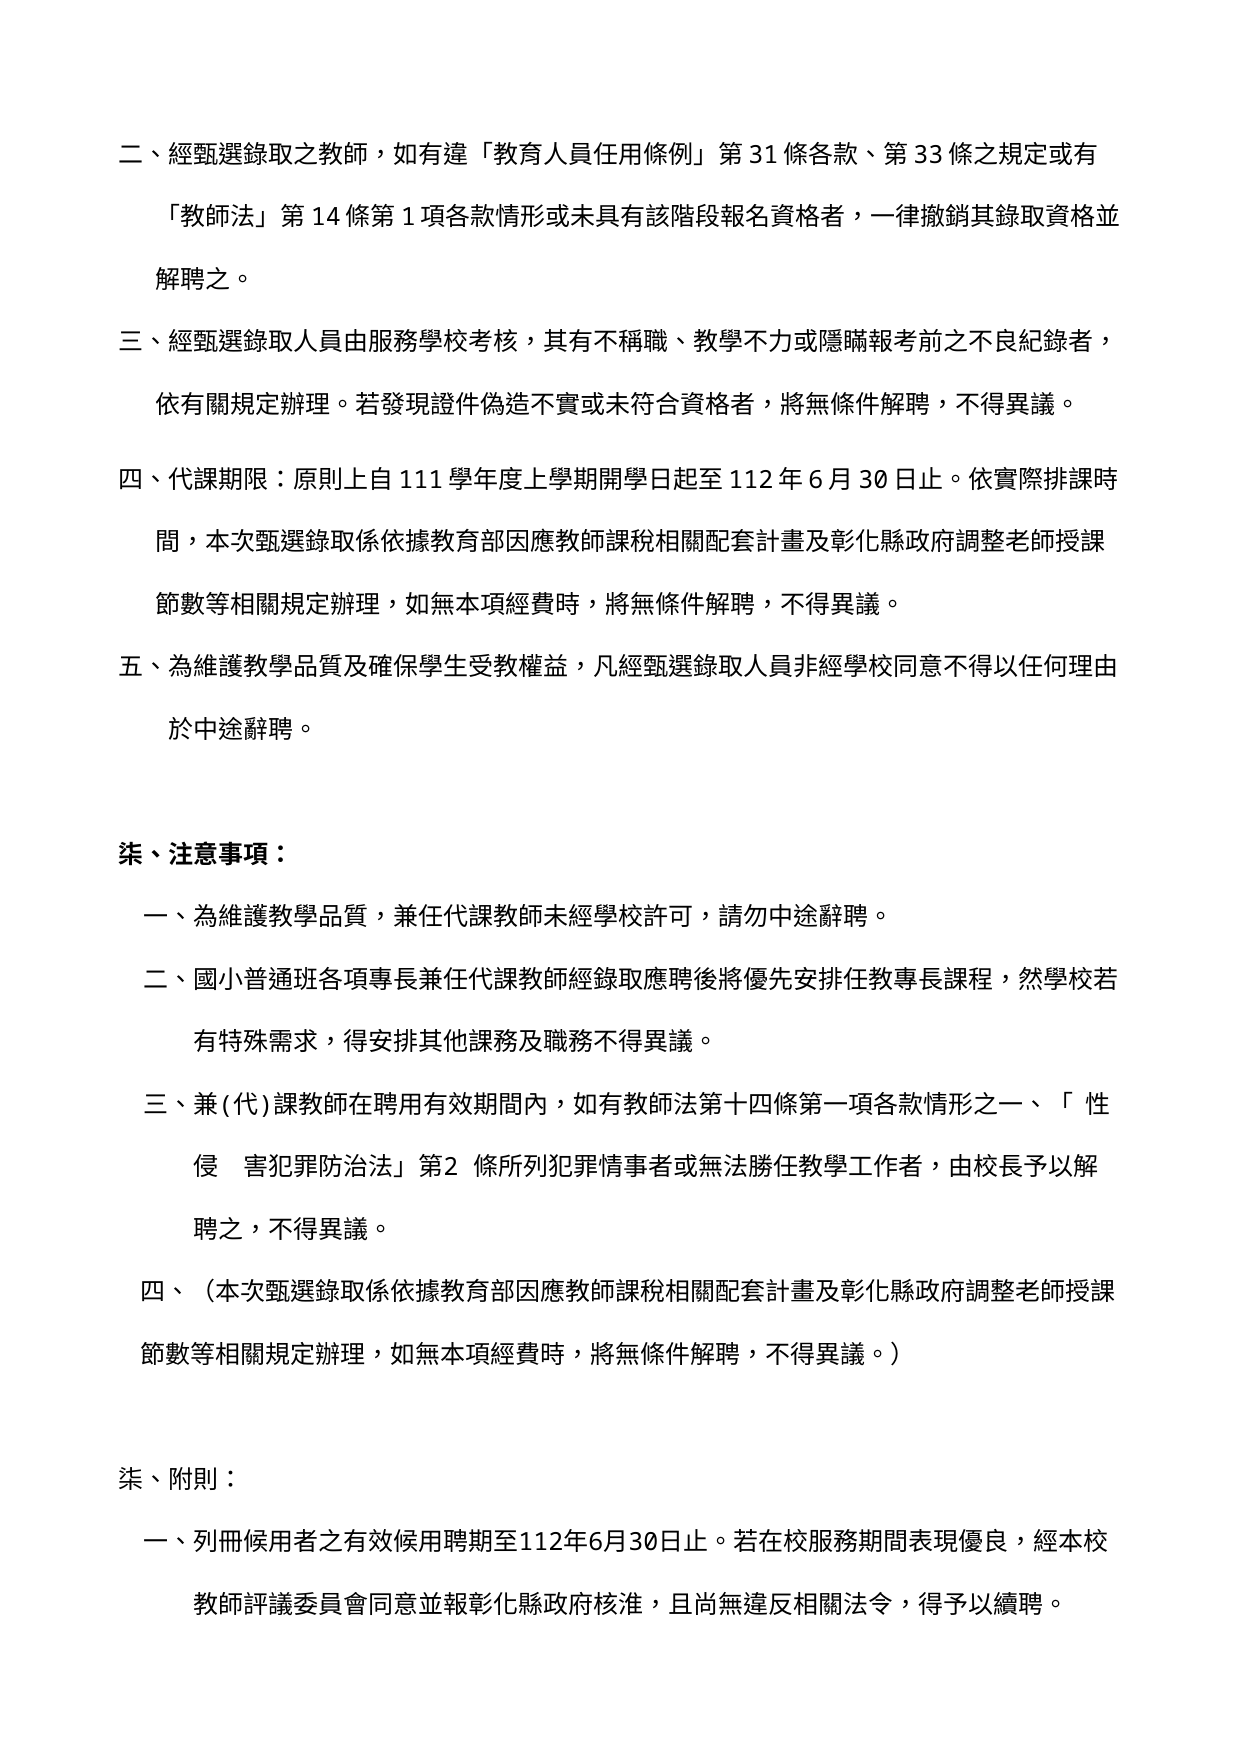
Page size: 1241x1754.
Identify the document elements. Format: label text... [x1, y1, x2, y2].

text 三、兼(代)課教師在聘用有效期間內，如有教師法第十四條第一項各款情形之一、「 性侵 害犯罪防治法」第2 條所列犯罪情事者或無法勝任教學工作者，由校長予以解聘之，不得異議。 [143, 1061, 1122, 1248]
text 四、代課期限：原則上自111學年度上學期開學日起至112年6月30日止。依實際排課時間，本次甄選錄取係依據教育部因應教師課稅相關配套計畫及彰化縣政府調整老師授課節數等相關規定辦理，如無本項經費時，將無條件解聘，不得異議。 [118, 436, 1122, 623]
text 五、為維護教學品質及確保學生受教權益，凡經甄選錄取人員非經學校同意不得以任何理由於中途辭聘。 [118, 623, 1122, 748]
text 二、經甄選錄取之教師，如有違「教育人員任用條例」第31條各款、第33條之規定或有「教師法」第14條第1項各款情形或未具有該階段報名資格者，一律撤銷其錄取資格並解聘之。 [118, 111, 1122, 298]
text 二、國小普通班各項專長兼任代課教師經錄取應聘後將優先安排任教專長課程，然學校若 有特殊需求，得安排其他課務及職務不得異議。 [143, 936, 1122, 1061]
text 一、列冊候用者之有效候用聘期至112年6月30日止。若在校服務期間表現優良，經本校教師評議委員會同意並報彰化縣政府核淮，且尚無違反相關法令，得予以續聘。 [143, 1498, 1122, 1623]
text 柒、附則： [118, 1436, 1122, 1498]
text 四、（本次甄選錄取係依據教育部因應教師課稅相關配套計畫及彰化縣政府調整老師授課節數等相關規定辦理，如無本項經費時，將無條件解聘，不得異議。） [140, 1248, 1122, 1373]
text 三、經甄選錄取人員由服務學校考核，其有不稱職、教學不力或隱瞞報考前之不良紀錄者，依有關規定辦理。若發現證件偽造不實或未符合資格者，將無條件解聘，不得異議。 [118, 298, 1122, 423]
text 一、為維護教學品質，兼任代課教師未經學校許可，請勿中途辭聘。 [118, 873, 1122, 936]
text 柒、注意事項： [118, 811, 1122, 873]
